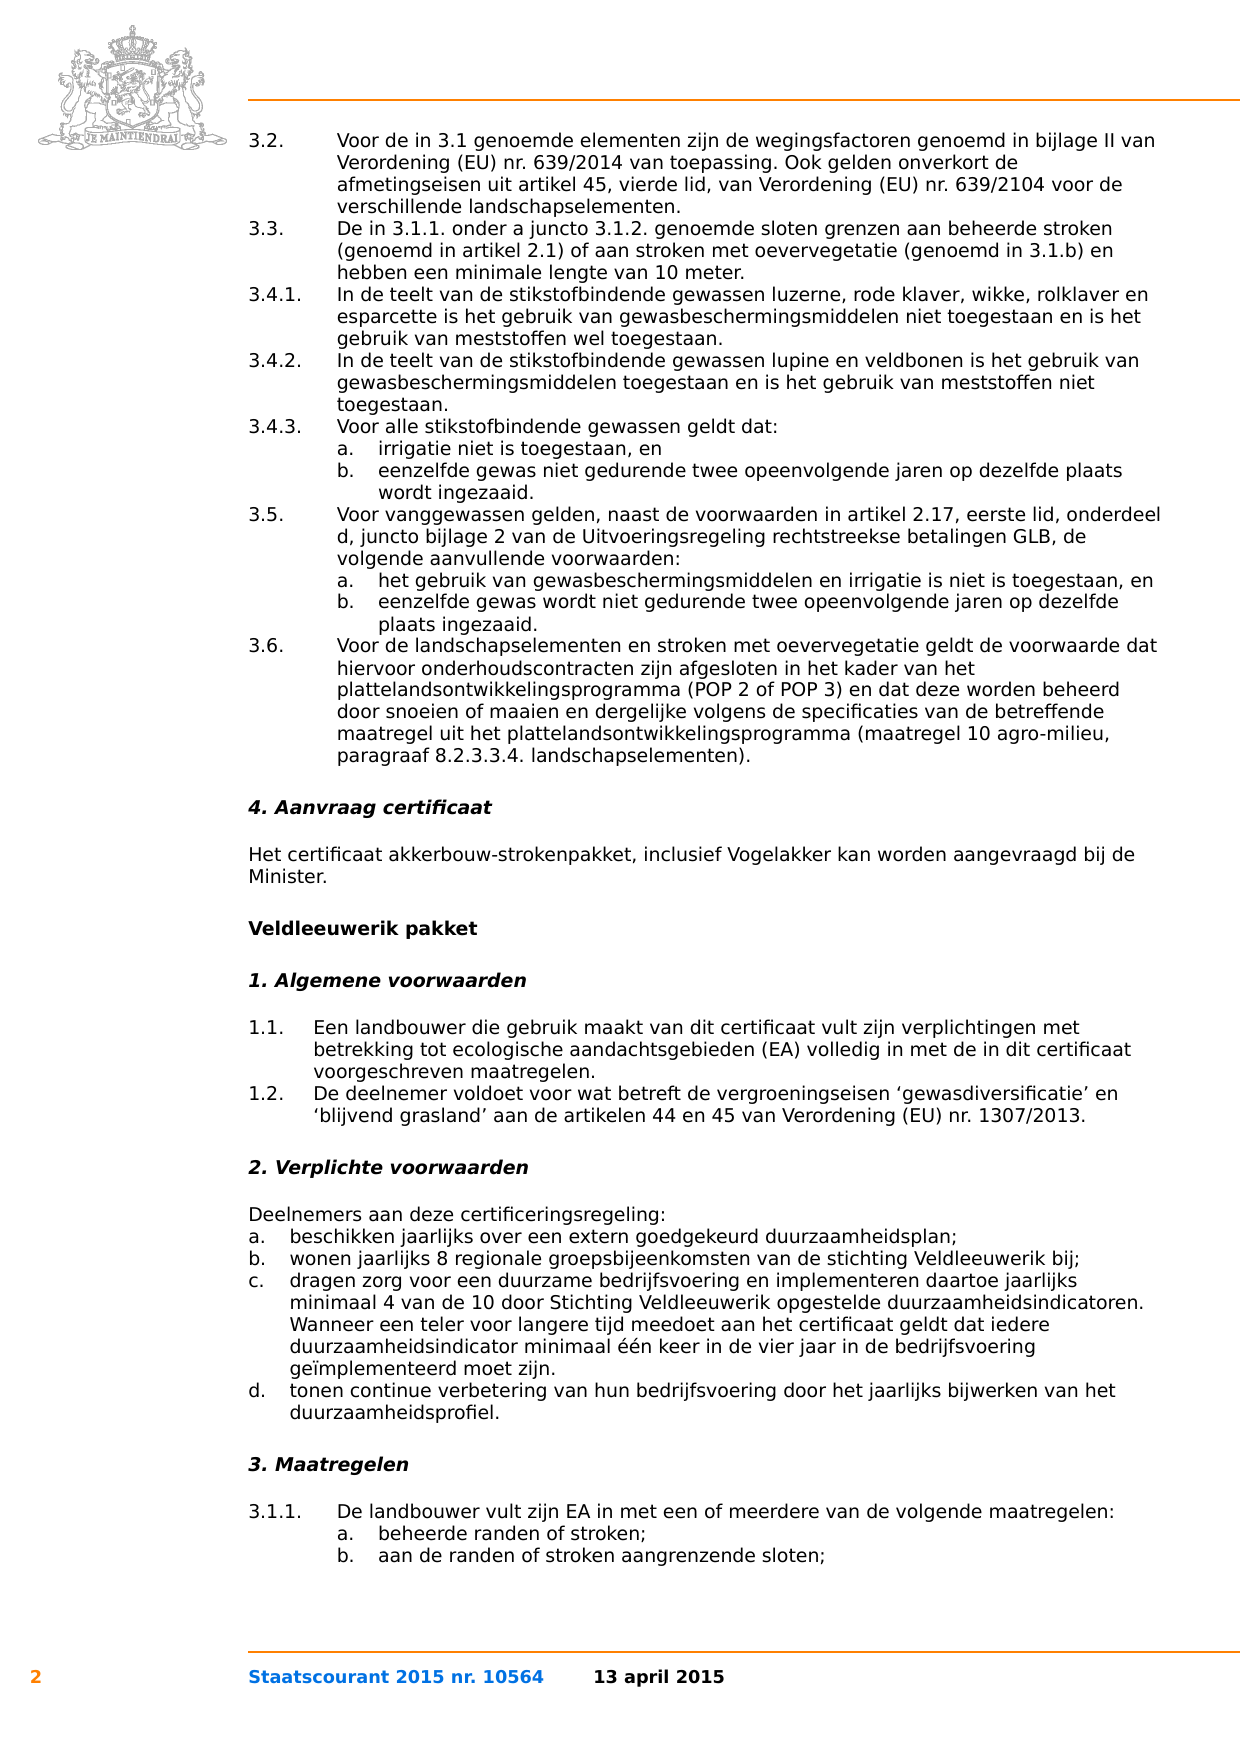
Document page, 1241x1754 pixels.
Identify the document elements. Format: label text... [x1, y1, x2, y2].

text a. beheerde randen of stroken; [337, 1523, 1163, 1545]
text 3.4.1. In de teelt van de stikstofbindende gewassen luzerne, rode klaver, wikke, rolklaver en esparcette is het gebruik van gewasbeschermingsmiddelen niet toegestaan en is het gebruik van meststoffen wel toegestaan. [248, 284, 1163, 350]
text b. wonen jaarlijks 8 regionale groepsbijeenkomsten van de stichting Veldleeuwerik bij; [248, 1248, 1163, 1270]
text b. eenzelfde gewas niet gedurende twee opeenvolgende jaren op dezelfde plaats wordt ingezaaid. [337, 459, 1163, 503]
subtitle 1. Algemene voorwaarden [248, 970, 1163, 992]
text a. irrigatie niet is toegestaan, en [337, 438, 1163, 459]
text b. eenzelfde gewas wordt niet gedurende twee opeenvolgende jaren op dezelfde plaats ingezaaid. [337, 591, 1163, 635]
text 3.4.3. Voor alle stikstofbindende gewassen geldt dat: [248, 416, 1163, 438]
text a. beschikken jaarlijks over een extern goedgekeurd duurzaamheidsplan; [248, 1226, 1163, 1248]
text 3.2. Voor de in 3.1 genoemde elementen zijn de wegingsfactoren genoemd in bijlage II van Verordening (EU) nr. 639/2014 van toepassing. Ook gelden onverkort de afmetingseisen uit artikel 45, vierde lid, van Verordening (EU) nr. 639/2104 voor de verschillende landschapselementen. [248, 130, 1163, 218]
subtitle 3. Maatregelen [248, 1454, 1163, 1476]
text d. tonen continue verbetering van hun bedrijfsvoering door het jaarlijks bijwerken van het duurzaamheidsprofiel. [248, 1380, 1163, 1424]
text 3.1.1. De landbouwer vult zijn EA in met een of meerdere van de volgende maatregelen: [248, 1501, 1163, 1523]
text 1.1. Een landbouwer die gebruik maakt van dit certificaat vult zijn verplichtingen met betrekking tot ecologische aandachtsgebieden (EA) volledig in met de in dit certificaat voorgeschreven maatregelen. [248, 1017, 1163, 1083]
text 1.2. De deelnemer voldoet voor wat betreft de vergroeningseisen ‘gewasdiversificatie’ en ‘blijvend grasland’ aan de artikelen 44 en 45 van Verordening (EU) nr. 1307/2013. [248, 1083, 1163, 1127]
subtitle 4. Aanvraag certificaat [248, 797, 1163, 819]
text b. aan de randen of stroken aangrenzende sloten; [337, 1545, 1163, 1567]
subtitle 2. Verplichte voorwaarden [248, 1157, 1163, 1179]
text 3.3. De in 3.1.1. onder a juncto 3.1.2. genoemde sloten grenzen aan beheerde stroken (genoemd in artikel 2.1) of aan stroken met oevervegetatie (genoemd in 3.1.b) en hebben een minimale lengte van 10 meter. [248, 218, 1163, 284]
picture [38, 25, 227, 150]
text 3.4.2. In de teelt van de stikstofbindende gewassen lupine en veldbonen is het gebruik van gewasbeschermingsmiddelen toegestaan en is het gebruik van meststoffen niet toegestaan. [248, 350, 1163, 416]
text a. het gebruik van gewasbeschermingsmiddelen en irrigatie is niet is toegestaan, en [337, 569, 1163, 591]
text c. dragen zorg voor een duurzame bedrijfsvoering en implementeren daartoe jaarlijks minimaal 4 van de 10 door Stichting Veldleeuwerik opgestelde duurzaamheidsindicatoren. Wanneer een teler voor langere tijd meedoet aan het certificaat geldt dat iedere duurzaamheidsindicator minimaal één keer in de vier jaar in de bedrijfsvoering geïmplementeerd moet zijn. [248, 1270, 1163, 1380]
text Het certificaat akkerbouw-strokenpakket, inclusief Vogelakker kan worden aangevraagd bij de Minister. [248, 844, 1163, 888]
text 3.6. Voor de landschapselementen en stroken met oevervegetatie geldt de voorwaarde dat hiervoor onderhoudscontracten zijn afgesloten in het kader van het plattelandsontwikkelingsprogramma (POP 2 of POP 3) en dat deze worden beheerd door snoeien of maaien en dergelijke volgens de specificaties van de betreffende maatregel uit het plattelandsontwikkelingsprogramma (maatregel 10 agro-milieu, paragraaf 8.2.3.3.4. landschapselementen). [248, 635, 1163, 767]
subtitle Veldleeuwerik pakket [248, 918, 1163, 940]
text 3.5. Voor vanggewassen gelden, naast de voorwaarden in artikel 2.17, eerste lid, onderdeel d, juncto bijlage 2 van de Uitvoeringsregeling rechtstreekse betalingen GLB, de volgende aanvullende voorwaarden: [248, 503, 1163, 569]
text Deelnemers aan deze certificeringsregeling: [248, 1204, 1163, 1226]
